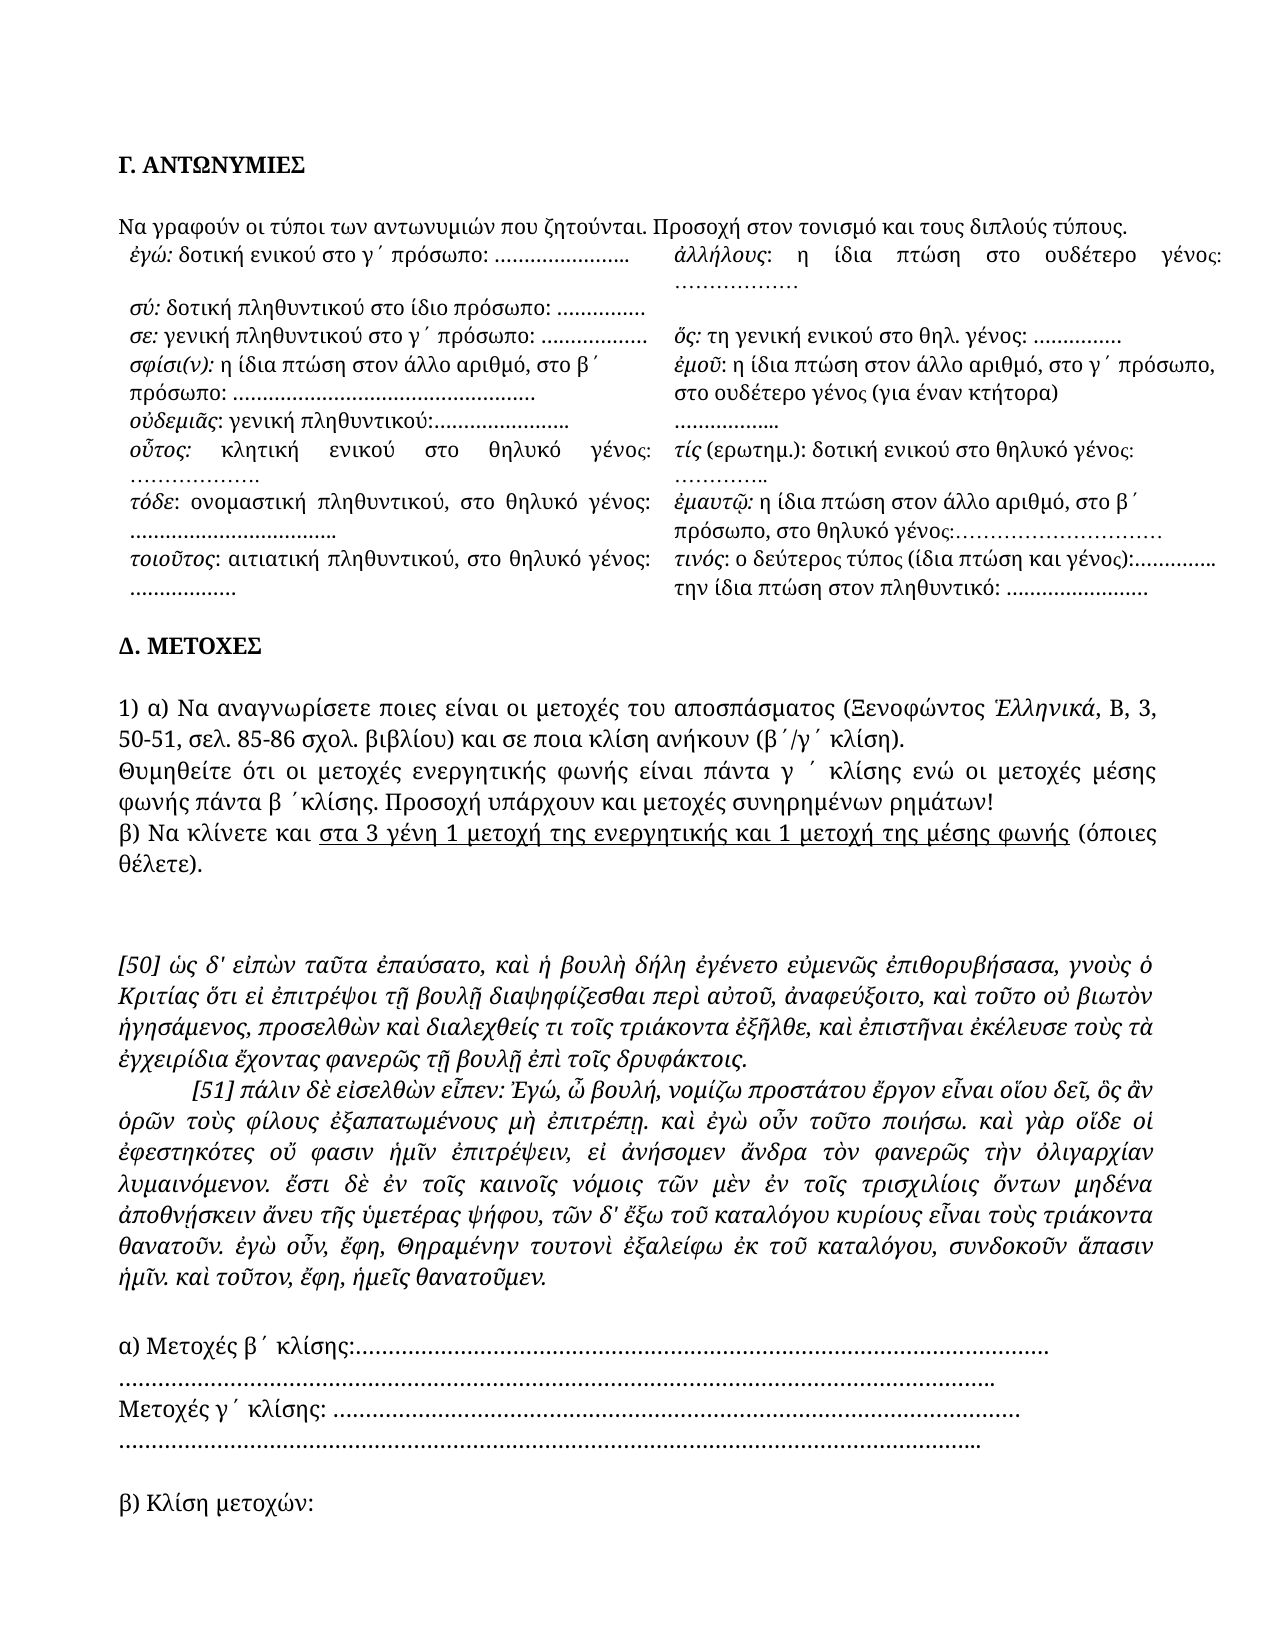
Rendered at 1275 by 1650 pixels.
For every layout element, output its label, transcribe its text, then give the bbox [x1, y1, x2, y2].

table_cell τοιοῦτος: αιτιατική πληθυντικού, στο θηλυκό γένος: ……………… [118, 544, 663, 601]
table_cell τόδε: ονομαστική πληθυντικού, στο θηλυκό γένος: …………………………….. [118, 488, 663, 544]
table_cell σφίσι(ν): η ίδια πτώση στον άλλο αριθμό, στο β΄ πρόσωπο: …………………………………………… οὐδεμιᾶς: γενική πληθυντικού:………………….. [118, 350, 663, 435]
table_cell ἐμοῦ: η ίδια πτώση στον άλλο αριθμό, στο γ΄ πρόσωπο, στο ουδέτερο γένος (για έναν κτήτορα) ……………... [663, 350, 1233, 435]
table_cell [663, 293, 1233, 321]
table_cell τίς (ερωτημ.): δοτική ενικού στο θηλυκό γένος:………….. [663, 435, 1233, 487]
table_cell σύ: δοτική πληθυντικού στο ίδιο πρόσωπο: …………… [118, 293, 663, 321]
text Μετοχές γ΄ κλίσης: …………………………………………………………………………………………… [118, 1393, 1157, 1424]
text …………………………………………………………………………………………………………………... [118, 1424, 1157, 1455]
text …………………………………………………………………………………………………………………….. [118, 1362, 1157, 1393]
table_header ἀλλήλους: η ίδια πτώση στο ουδέτερο γένος: ……………… [663, 240, 1233, 293]
text [50] ὡς δ' εἰπὼν ταῦτα ἐπαύσατο, καὶ ἡ βουλὴ δήλη ἐγένετο εὐμενῶς ἐπιθορυβήσασα, γνοὺς ὁ Κριτίας ὅτι εἰ ἐπιτρέψοι τῇ βουλῇ διαψηφίζεσθαι περὶ αὐτοῦ, ἀναφεύξοιτο, καὶ τοῦτο οὐ βιωτὸν ἡγησάμενος, προσελθὼν καὶ διαλεχθείς τι τοῖς τριάκοντα ἐξῆλθε, καὶ ἐπιστῆναι ἐκέλευσε τοὺς τὰ ἐγχειρίδια ἔχοντας φανερῶς τῇ βουλῇ ἐπὶ τοῖς δρυφάκτοις. [51] πάλιν δὲ εἰσελθὼν εἶπεν: Ἐγώ, ὦ βουλή, νομίζω προστάτου ἔργον εἶναι οἵου δεῖ, ὃς ἂν ὁρῶν τοὺς φίλους ἐξαπατωμένους μὴ ἐπιτρέπῃ. καὶ ἐγὼ οὖν τοῦτο ποιήσω. καὶ γὰρ οἵδε οἱ ἐφεστηκότες οὔ φασιν ἡμῖν ἐπιτρέψειν, εἰ ἀνήσομεν ἄνδρα τὸν φανερῶς τὴν ὀλιγαρχίαν λυμαινόμενον. ἔστι δὲ ἐν τοῖς καινοῖς νόμοις τῶν μὲν ἐν τοῖς τρισχιλίοις ὄντων μηδένα ἀποθνῄσκειν ἄνευ τῆς ὑμετέρας ψήφου, τῶν δ' ἔξω τοῦ καταλόγου κυρίους εἶναι τοὺς τριάκοντα θανατοῦν. ἐγὼ οὖν, ἔφη, Θηραμένην τουτονὶ ἐξαλείφω ἐκ τοῦ καταλόγου, συνδοκοῦν ἅπασιν ἡμῖν. καὶ τοῦτον, ἔφη, ἡμεῖς θανατοῦμεν. [118, 949, 1157, 1292]
text 1) α) Να αναγνωρίσετε ποιες είναι οι μετοχές του αποσπάσματος (Ξενοφώντος Ἑλληνικά, Β, 3, 50-51, σελ. 85-86 σχολ. βιβλίου) και σε ποια κλίση ανήκουν (β΄/γ΄ κλίση). [118, 692, 1157, 755]
table_cell τινός: ο δεύτερος τύπος (ίδια πτώση και γένος):………….. την ίδια πτώση στον πληθυντικό: …………………… [663, 544, 1233, 601]
table_cell σε: γενική πληθυντικού στο γ΄ πρόσωπο: ……………… [118, 321, 663, 350]
text Θυμηθείτε ότι οι μετοχές ενεργητικής φωνής είναι πάντα γ ΄ κλίσης ενώ οι μετοχές μέσης φωνής πάντα β ΄κλίσης. Προσοχή υπάρχουν και μετοχές συνηρημένων ρημάτων! [118, 755, 1157, 817]
text β) Να κλίνετε και στα 3 γένη 1 μετοχή της ενεργητικής και 1 μετοχή της μέσης φωνής (όποιες θέλετε). [118, 817, 1157, 880]
text α) Μετοχές β΄ κλίσης:……………………………………………………………………………………………. [118, 1330, 1157, 1362]
text Να γραφούν οι τύποι των αντωνυμιών που ζητούνται. Προσοχή στον τονισμό και τους διπλούς τύπους. [118, 212, 1157, 240]
text β) Κλίση μετοχών: [118, 1487, 1157, 1518]
table_cell ὅς: τη γενική ενικού στο θηλ. γένος: …………… [663, 321, 1233, 350]
table_cell οὗτος: κλητική ενικού στο θηλυκό γένος:………………. [118, 435, 663, 487]
table_header ἐγώ: δοτική ενικού στο γ΄ πρόσωπο: ………………….. [118, 240, 663, 293]
table_cell ἐμαυτῷ: η ίδια πτώση στον άλλο αριθμό, στο β΄ πρόσωπο, στο θηλυκό γένος:………………………… [663, 488, 1233, 544]
text Γ. ΑΝΤΩΝΥΜΙΕΣ [118, 149, 1157, 181]
text Δ. ΜΕΤΟΧΕΣ [118, 630, 1157, 661]
